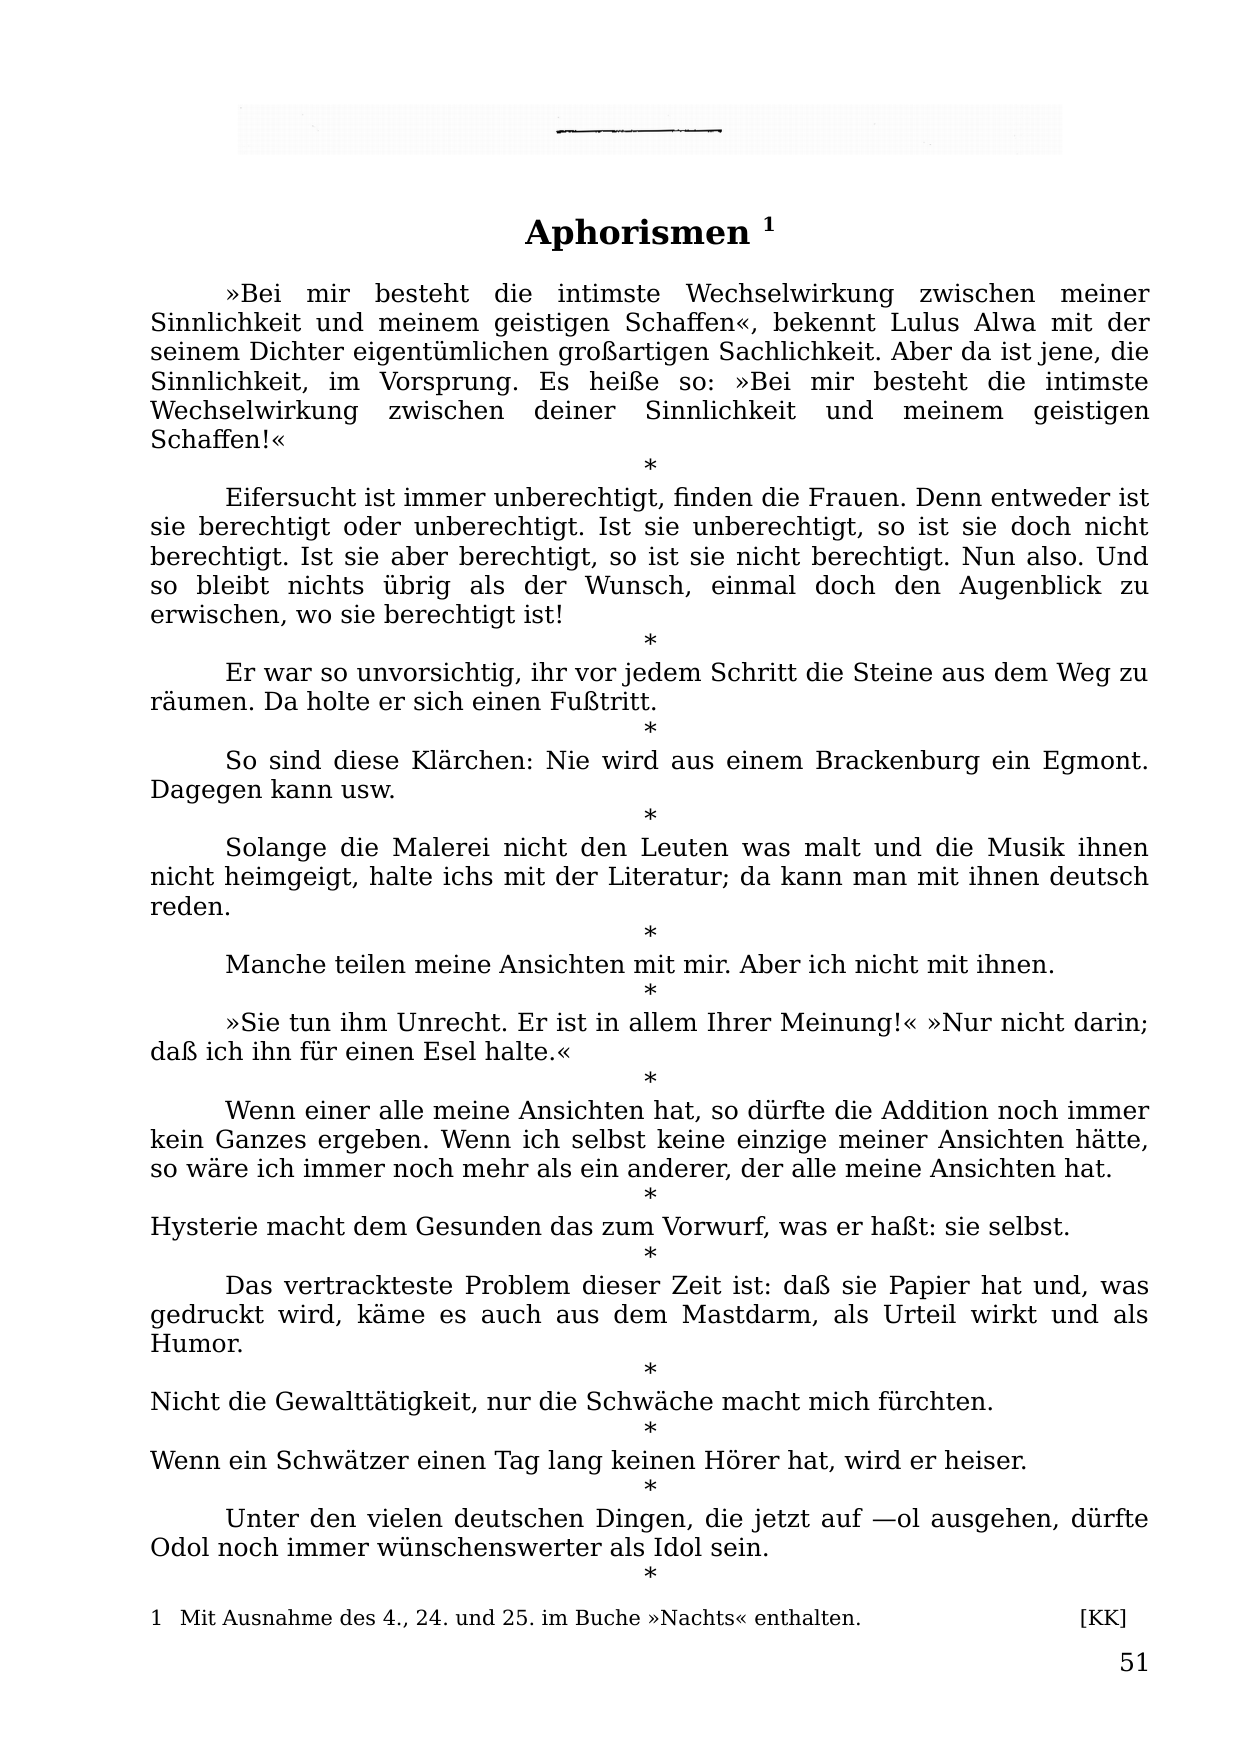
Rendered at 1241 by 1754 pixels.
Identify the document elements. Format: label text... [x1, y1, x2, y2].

text Das vertrackteste Problem dieser Zeit ist: daß sie Papier hat und, was gedruckt wird, käme es auch aus dem Mastdarm, als Urteil wirkt und als Humor. [150, 1271, 1151, 1358]
text Wenn ein Schwätzer einen Tag lang keinen Hörer hat, wird er heiser. [150, 1446, 1151, 1475]
text * [150, 717, 1151, 746]
text Nicht die Gewalttätigkeit, nur die Schwäche macht mich fürchten. [150, 1387, 1151, 1417]
text * [150, 1067, 1151, 1096]
text * [150, 1417, 1151, 1446]
text * [150, 1183, 1151, 1212]
text * [150, 1562, 1151, 1592]
text * [150, 804, 1151, 833]
text * [150, 1242, 1151, 1271]
text Manche teilen meine Ansichten mit mir. Aber ich nicht mit ihnen. [150, 950, 1151, 979]
text Hysterie macht dem Gesunden das zum Vorwurf, was er haßt: sie selbst. [150, 1212, 1151, 1242]
text * [150, 979, 1151, 1008]
text * [150, 629, 1151, 658]
text Er war so unvorsichtig, ihr vor jedem Schritt die Steine aus dem Weg zu räumen. Da holte er sich einen Fußtritt. [150, 658, 1151, 717]
text »Bei mir besteht die intimste Wechselwirkung zwischen meiner Sinnlichkeit und meinem geistigen Schaffen«, bekennt Lulus Alwa mit der seinem Dichter eigentümlichen großartigen Sachlichkeit. Aber da ist jene, die Sinnlichkeit, im Vorsprung. Es heiße so: »Bei mir besteht die intimste Wechselwirkung zwischen deiner Sinnlichkeit und meinem geistigen Schaffen!« [150, 252, 1151, 454]
text Wenn einer alle meine Ansichten hat, so dürfte die Addition noch immer kein Ganzes ergeben. Wenn ich selbst keine einzige meiner Ansichten hätte, so wäre ich immer noch mehr als ein anderer, der alle meine Ansichten hat. [150, 1096, 1151, 1183]
text Solange die Malerei nicht den Leuten was malt und die Musik ihnen nicht heimgeigt, halte ichs mit der Literatur; da kann man mit ihnen deutsch reden. [150, 833, 1151, 921]
text Eifersucht ist immer unberechtigt, finden die Frauen. Denn entweder ist sie berechtigt oder unberechtigt. Ist sie unberechtigt, so ist sie doch nicht berechtigt. Ist sie aber berechtigt, so ist sie nicht berechtigt. Nun also. Und so bleibt nichts übrig als der Wunsch, einmal doch den Augenblick zu erwischen, wo sie berechtigt ist! [150, 483, 1151, 629]
text »Sie tun ihm Unrecht. Er ist in allem Ihrer Meinung!« »Nur nicht darin; daß ich ihn für einen Esel halte.« [150, 1008, 1151, 1067]
text Aphorismen [150, 189, 1151, 252]
text Mit Ausnahme des 4., 24. und 25. im Buche »Nachts« enthalten. [KK] [150, 1606, 1151, 1631]
text Unter den vielen deutschen Dingen, die jetzt auf —ol ausgehen, dürfte Odol noch immer wünschenswerter als Idol sein. [150, 1504, 1151, 1562]
text * [150, 454, 1151, 483]
text So sind diese Klärchen: Nie wird aus einem Brackenburg ein Egmont. Dagegen kann usw. [150, 746, 1151, 804]
text * [150, 1475, 1151, 1504]
text * [150, 1358, 1151, 1387]
picture [237, 104, 1063, 155]
text * [150, 921, 1151, 950]
